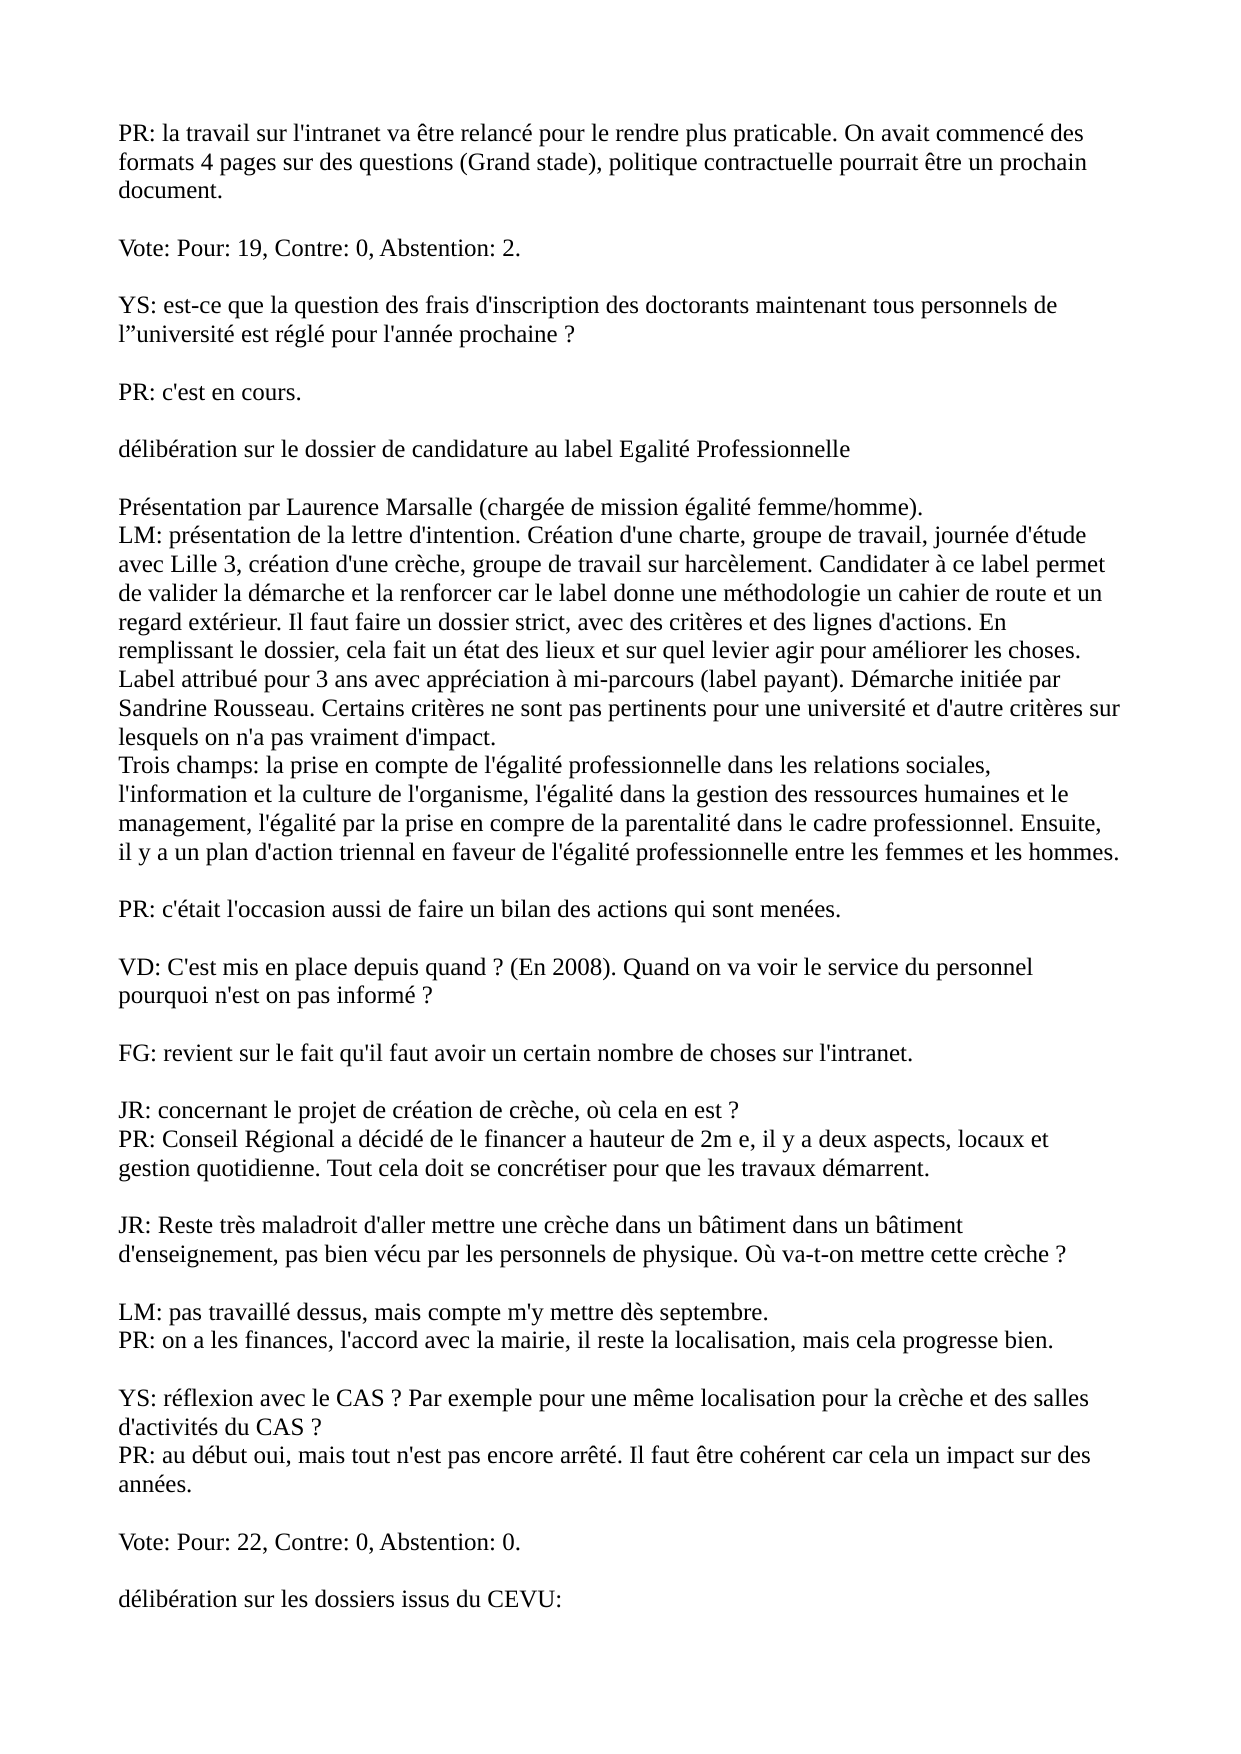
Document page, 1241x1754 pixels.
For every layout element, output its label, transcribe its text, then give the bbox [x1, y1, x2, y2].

text Trois champs: la prise en compte de l'égalité professionnelle dans les relations sociales, l'information et la culture de l'organisme, l'égalité dans la gestion des ressources humaines et le management, l'égalité par la prise en compre de la parentalité dans le cadre professionnel. Ensuite, il y a un plan d'action triennal en faveur de l'égalité professionnelle entre les femmes et les hommes. [118, 751, 1122, 866]
text LM: pas travaillé dessus, mais compte m'y mettre dès septembre. [118, 1297, 1122, 1326]
text Vote: Pour: 22, Contre: 0, Abstention: 0. [118, 1527, 1122, 1556]
text YS: réflexion avec le CAS ? Par exemple pour une même localisation pour la crèche et des salles d'activités du CAS ? [118, 1383, 1122, 1441]
text délibération sur les dossiers issus du CEVU: [118, 1584, 1122, 1613]
text JR: Reste très maladroit d'aller mettre une crèche dans un bâtiment dans un bâtiment d'enseignement, pas bien vécu par les personnels de physique. Où va-t-on mettre cette crèche ? [118, 1211, 1122, 1268]
text Vote: Pour: 19, Contre: 0, Abstention: 2. [118, 233, 1122, 262]
text YS: est-ce que la question des frais d'inscription des doctorants maintenant tous personnels de l”université est réglé pour l'année prochaine ? [118, 291, 1122, 348]
text JR: concernant le projet de création de crèche, où cela en est ? [118, 1096, 1122, 1124]
text PR: c'est en cours. [118, 377, 1122, 406]
text PR: la travail sur l'intranet va être relancé pour le rendre plus praticable. On avait commencé des formats 4 pages sur des questions (Grand stade), politique contractuelle pourrait être un prochain document. [118, 118, 1122, 204]
text PR: on a les finances, l'accord avec la mairie, il reste la localisation, mais cela progresse bien. [118, 1326, 1122, 1354]
text Présentation par Laurence Marsalle (chargée de mission égalité femme/homme). [118, 492, 1122, 521]
text délibération sur le dossier de candidature au label Egalité Professionnelle [118, 434, 1122, 463]
text PR: au début oui, mais tout n'est pas encore arrêté. Il faut être cohérent car cela un impact sur des années. [118, 1441, 1122, 1498]
text PR: c'était l'occasion aussi de faire un bilan des actions qui sont menées. [118, 894, 1122, 923]
text LM: présentation de la lettre d'intention. Création d'une charte, groupe de travail, journée d'étude avec Lille 3, création d'une crèche, groupe de travail sur harcèlement. Candidater à ce label permet de valider la démarche et la renforcer car le label donne une méthodologie un cahier de route et un regard extérieur. Il faut faire un dossier strict, avec des critères et des lignes d'actions. En remplissant le dossier, cela fait un état des lieux et sur quel levier agir pour améliorer les choses. Label attribué pour 3 ans avec appréciation à mi-parcours (label payant). Démarche initiée par Sandrine Rousseau. Certains critères ne sont pas pertinents pour une université et d'autre critères sur lesquels on n'a pas vraiment d'impact. [118, 521, 1122, 751]
text FG: revient sur le fait qu'il faut avoir un certain nombre de choses sur l'intranet. [118, 1038, 1122, 1067]
text PR: Conseil Régional a décidé de le financer a hauteur de 2m e, il y a deux aspects, locaux et gestion quotidienne. Tout cela doit se concrétiser pour que les travaux démarrent. [118, 1124, 1122, 1182]
text VD: C'est mis en place depuis quand ? (En 2008). Quand on va voir le service du personnel pourquoi n'est on pas informé ? [118, 952, 1122, 1009]
